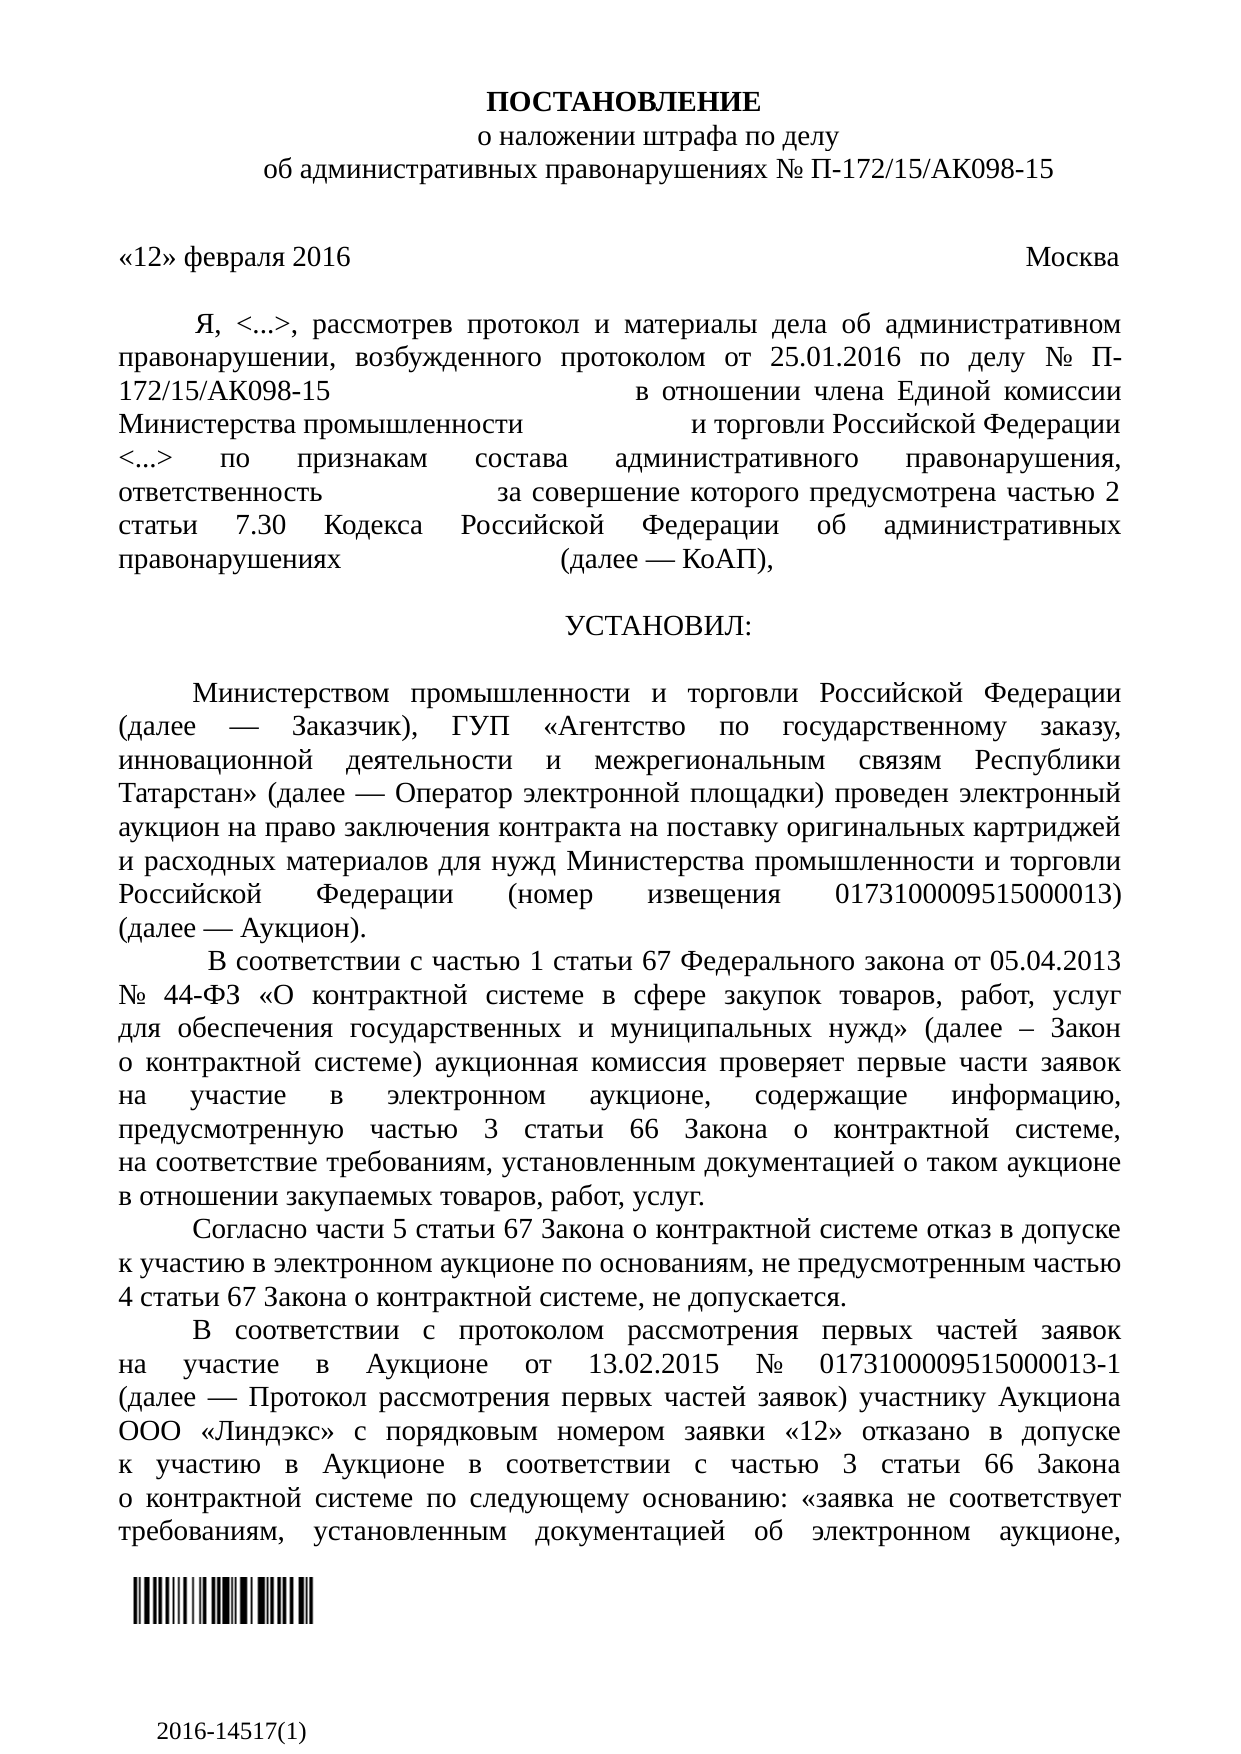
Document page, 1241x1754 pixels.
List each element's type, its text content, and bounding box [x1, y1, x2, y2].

text В соответствии с частью 1 статьи 67 Федерального закона от 05.04.2013 № 44-ФЗ «О контрактной системе в сфере закупок товаров, работ, услуг для обеспечения государственных и муниципальных нужд» (далее – Закон о контрактной системе) аукционная комиссия проверяет первые части заявок на участие в электронном аукционе, содержащие информацию, предусмотренную частью 3 статьи 66 Закона о контрактной системе, на соответствие требованиям, установленным документацией о таком аукционе в отношении закупаемых товаров, работ, услуг. [118, 943, 1122, 1212]
text о наложении штрафа по делу [118, 118, 1122, 151]
text УСТАНОВИЛ: [118, 608, 1122, 641]
text Я, <...>, рассмотрев протокол и материалы дела об административном правонарушении, возбужденного протоколом от 25.01.2016 по делу № П-172/15/АК098-15 в отношении члена Единой комиссии Министерства промышленности и торговли Российской Федерации <...> по признакам состава административного правонарушения, ответственность за совершение которого предусмотрена частью 2 статьи 7.30 Кодекса Российской Федерации об административных правонарушениях (далее — КоАП), [118, 306, 1122, 574]
text Согласно части 5 статьи 67 Закона о контрактной системе отказ в допуске к участию в электронном аукционе по основаниям, не предусмотренным частью 4 статьи 67 Закона о контрактной системе, не допускается. [118, 1212, 1122, 1312]
text об административных правонарушениях № П-172/15/АК098-15 [118, 151, 1122, 185]
text Министерством промышленности и торговли Российской Федерации (далее — Заказчик), ГУП «Агентство по государственному заказу, инновационной деятельности и межрегиональным связям Республики Татарстан» (далее — Оператор электронной площадки) проведен электронный аукцион на право заключения контракта на поставку оригинальных картриджей и расходных материалов для нужд Министерства промышленности и торговли Российской Федерации (номер извещения 0173100009515000013) (далее — Аукцион). [118, 675, 1122, 943]
text «12» февраля 2016 Москва [118, 239, 1122, 272]
text В соответствии с протоколом рассмотрения первых частей заявок на участие в Аукционе от 13.02.2015 № 0173100009515000013-1 (далее — Протокол рассмотрения первых частей заявок) участнику Аукциона ООО «Линдэкс» с порядковым номером заявки «12» отказано в допуске к участию в Аукционе в соответствии с частью 3 статьи 66 Закона о контрактной системе по следующему основанию: «заявка не соответствует требованиям, установленным документацией об электронном аукционе, [118, 1312, 1122, 1547]
text ПОСТАНОВЛЕНИЕ [118, 84, 1122, 118]
picture [118, 1577, 331, 1624]
